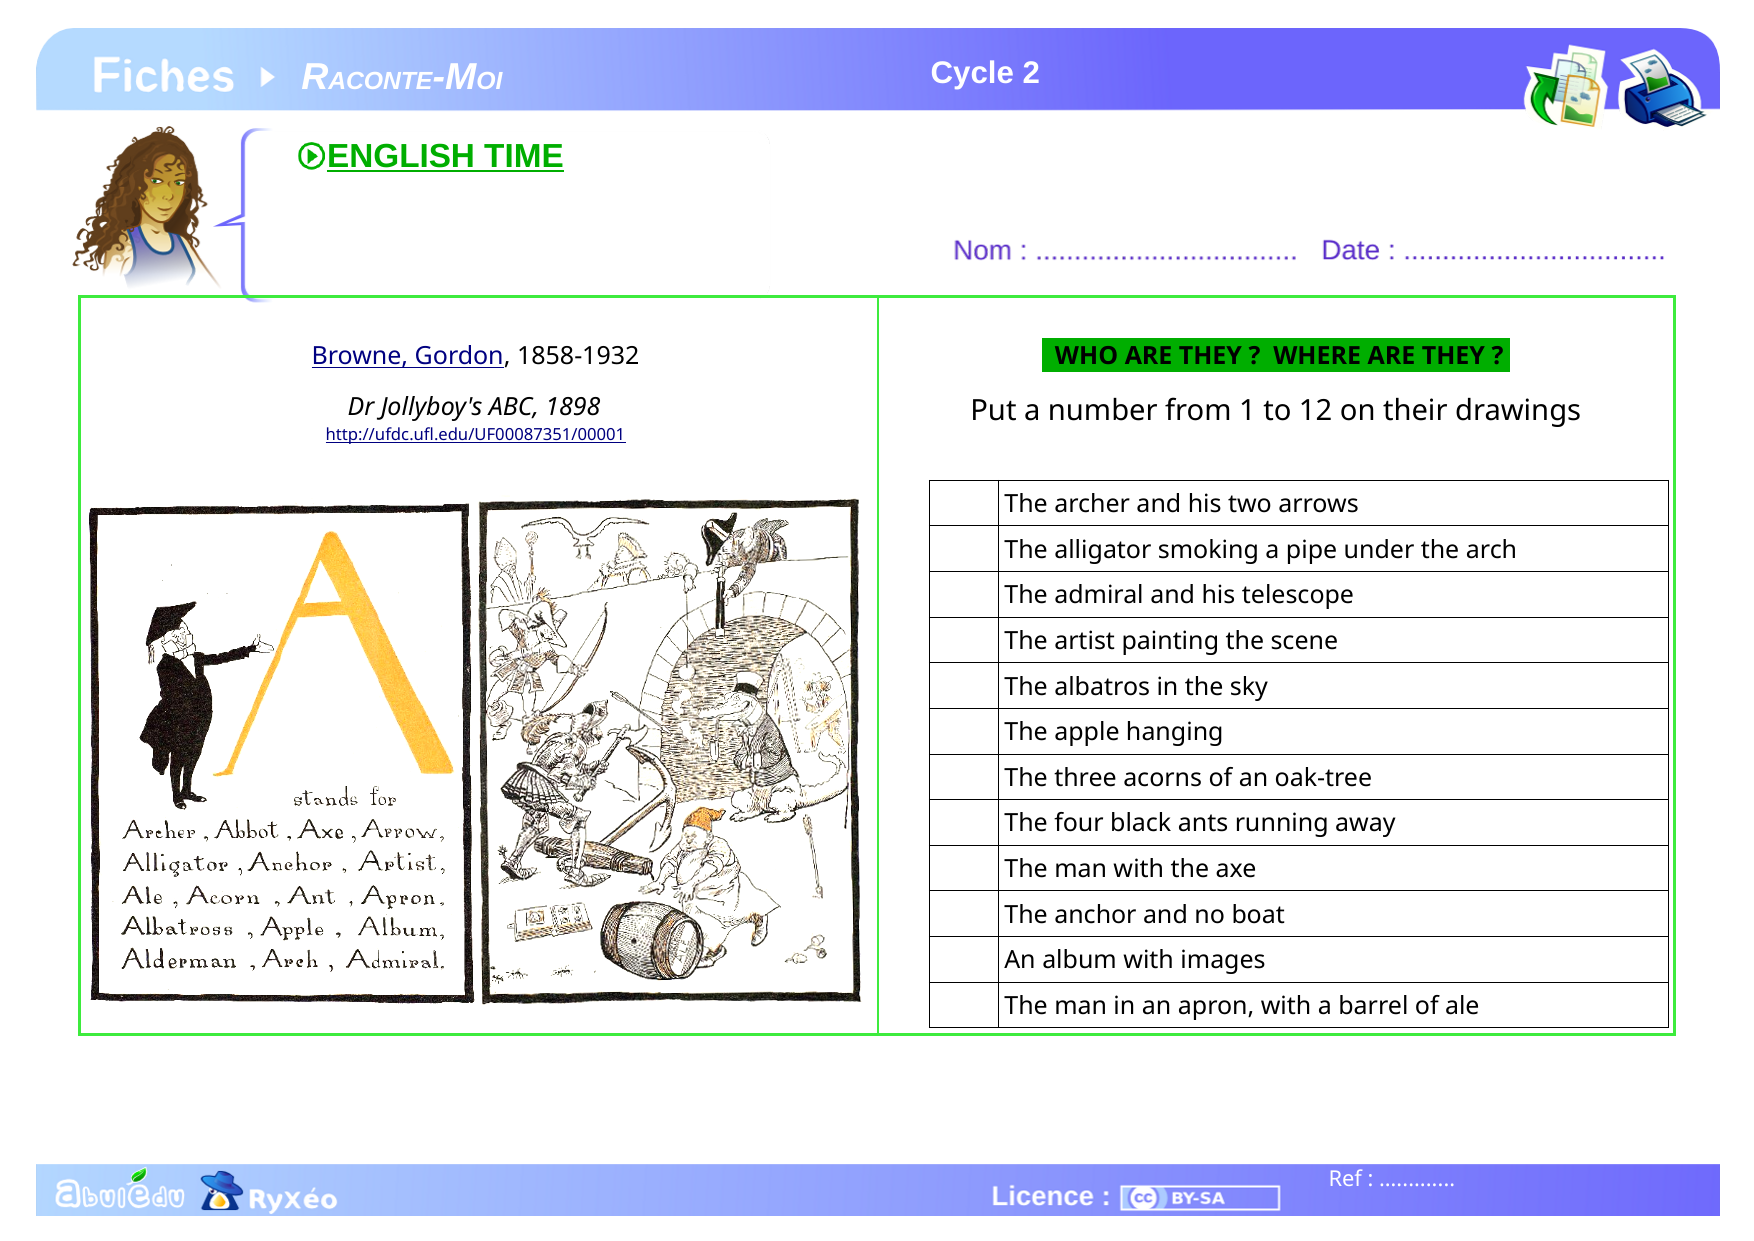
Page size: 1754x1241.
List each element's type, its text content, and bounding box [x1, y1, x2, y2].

table_cell The albatros in the sky [999, 663, 1668, 708]
table_header WHO ARE THEY ? WHERE ARE THEY ? Put a number from 1 to 12 on their drawings [879, 298, 1673, 1033]
table_cell [930, 526, 998, 571]
table_cell [930, 983, 998, 1027]
table_header [930, 481, 998, 525]
table_cell An album with images [999, 937, 1668, 982]
table_cell The four black ants running away [999, 800, 1668, 845]
table_cell The admiral and his telescope [999, 572, 1668, 617]
table_cell The three acorns of an oak-tree [999, 755, 1668, 799]
table_cell The anchor and no boat [999, 891, 1668, 936]
table_cell The alligator smoking a pipe under the arch [999, 526, 1668, 571]
table_cell The man in an apron, with a barrel of ale [999, 983, 1668, 1027]
table_cell [930, 846, 998, 890]
picture [86, 495, 865, 1008]
table_cell The artist painting the scene [999, 618, 1668, 662]
table_cell [930, 937, 998, 982]
table_cell [930, 618, 998, 662]
table_header The archer and his two arrows [999, 481, 1668, 525]
table_cell The man with the axe [999, 846, 1668, 890]
table_cell The apple hanging [999, 709, 1668, 753]
table_cell [930, 891, 998, 936]
table_cell [930, 800, 998, 845]
picture [296, 140, 326, 171]
table_cell [930, 663, 998, 708]
table_cell [930, 755, 998, 799]
table_header Browne, Gordon, 1858-1932 Dr Jollyboy's ABC, 1898 http://ufdc.ufl.edu/UF00087351/00001 [81, 298, 877, 1033]
table_cell [930, 572, 998, 617]
picture [476, 220, 1277, 295]
table_cell [930, 709, 998, 753]
